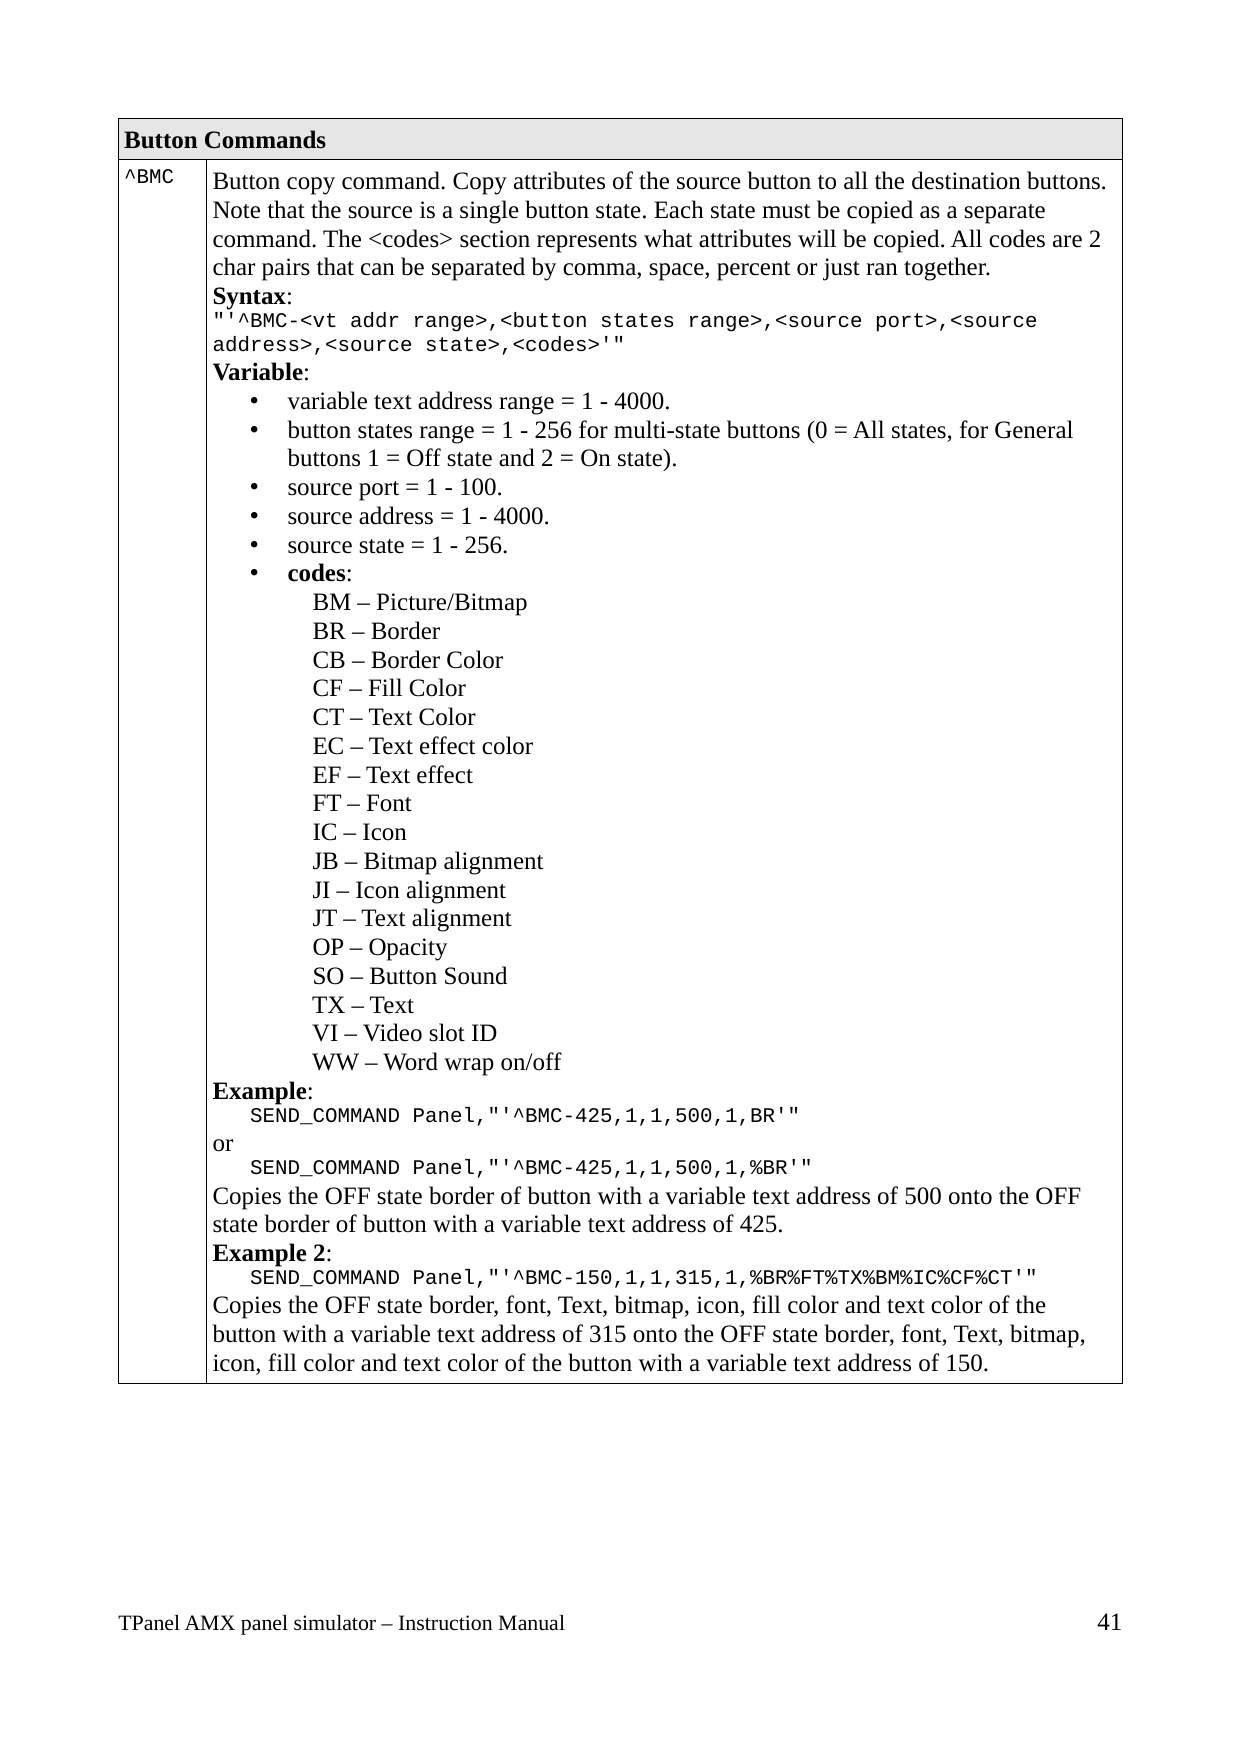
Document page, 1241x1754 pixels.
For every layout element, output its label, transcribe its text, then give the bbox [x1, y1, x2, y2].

table_header Button Commands [119, 119, 1122, 159]
table_cell Button copy command. Copy attributes of the source button to all the destination buttons. Note that the source is a single button state. Each state must be copied as a separate command. The <codes> section represents what attributes will be copied. All codes are 2 char pairs that can be separated by comma, space, percent or just ran together. Syntax: "'^BMC-<vt addr range>,<button states range>,<source port>,<source address>,<source state>,<codes>'" Variable: variable text address range = 1 - 4000. button states range = 1 - 256 for multi-state buttons (0 = All states, for General buttons 1 = Off state and 2 = On state). source port = 1 - 100. source address = 1 - 4000. source state = 1 - 256. codes: BM – Picture/Bitmap BR – Border CB – Border Color CF – Fill Color CT – Text Color EC – Text effect color EF – Text effect FT – Font IC – Icon JB – Bitmap alignment JI – Icon alignment JT – Text alignment OP – Opacity SO – Button Sound TX – Text VI – Video slot ID WW – Word wrap on/off Example: SEND_COMMAND Panel,"'^BMC-425,1,1,500,1,BR'" or SEND_COMMAND Panel,"'^BMC-425,1,1,500,1,%BR'" Copies the OFF state border of button with a variable text address of 500 onto the OFF state border of button with a variable text address of 425. Example 2: SEND_COMMAND Panel,"'^BMC-150,1,1,315,1,%BR%FT%TX%BM%IC%CF%CT'" Copies the OFF state border, font, Text, bitmap, icon, fill color and text color of the button with a variable text address of 315 onto the OFF state border, font, Text, bitmap, icon, fill color and text color of the button with a variable text address of 150. [207, 160, 1122, 1383]
table_cell ^BMC [119, 160, 206, 1383]
